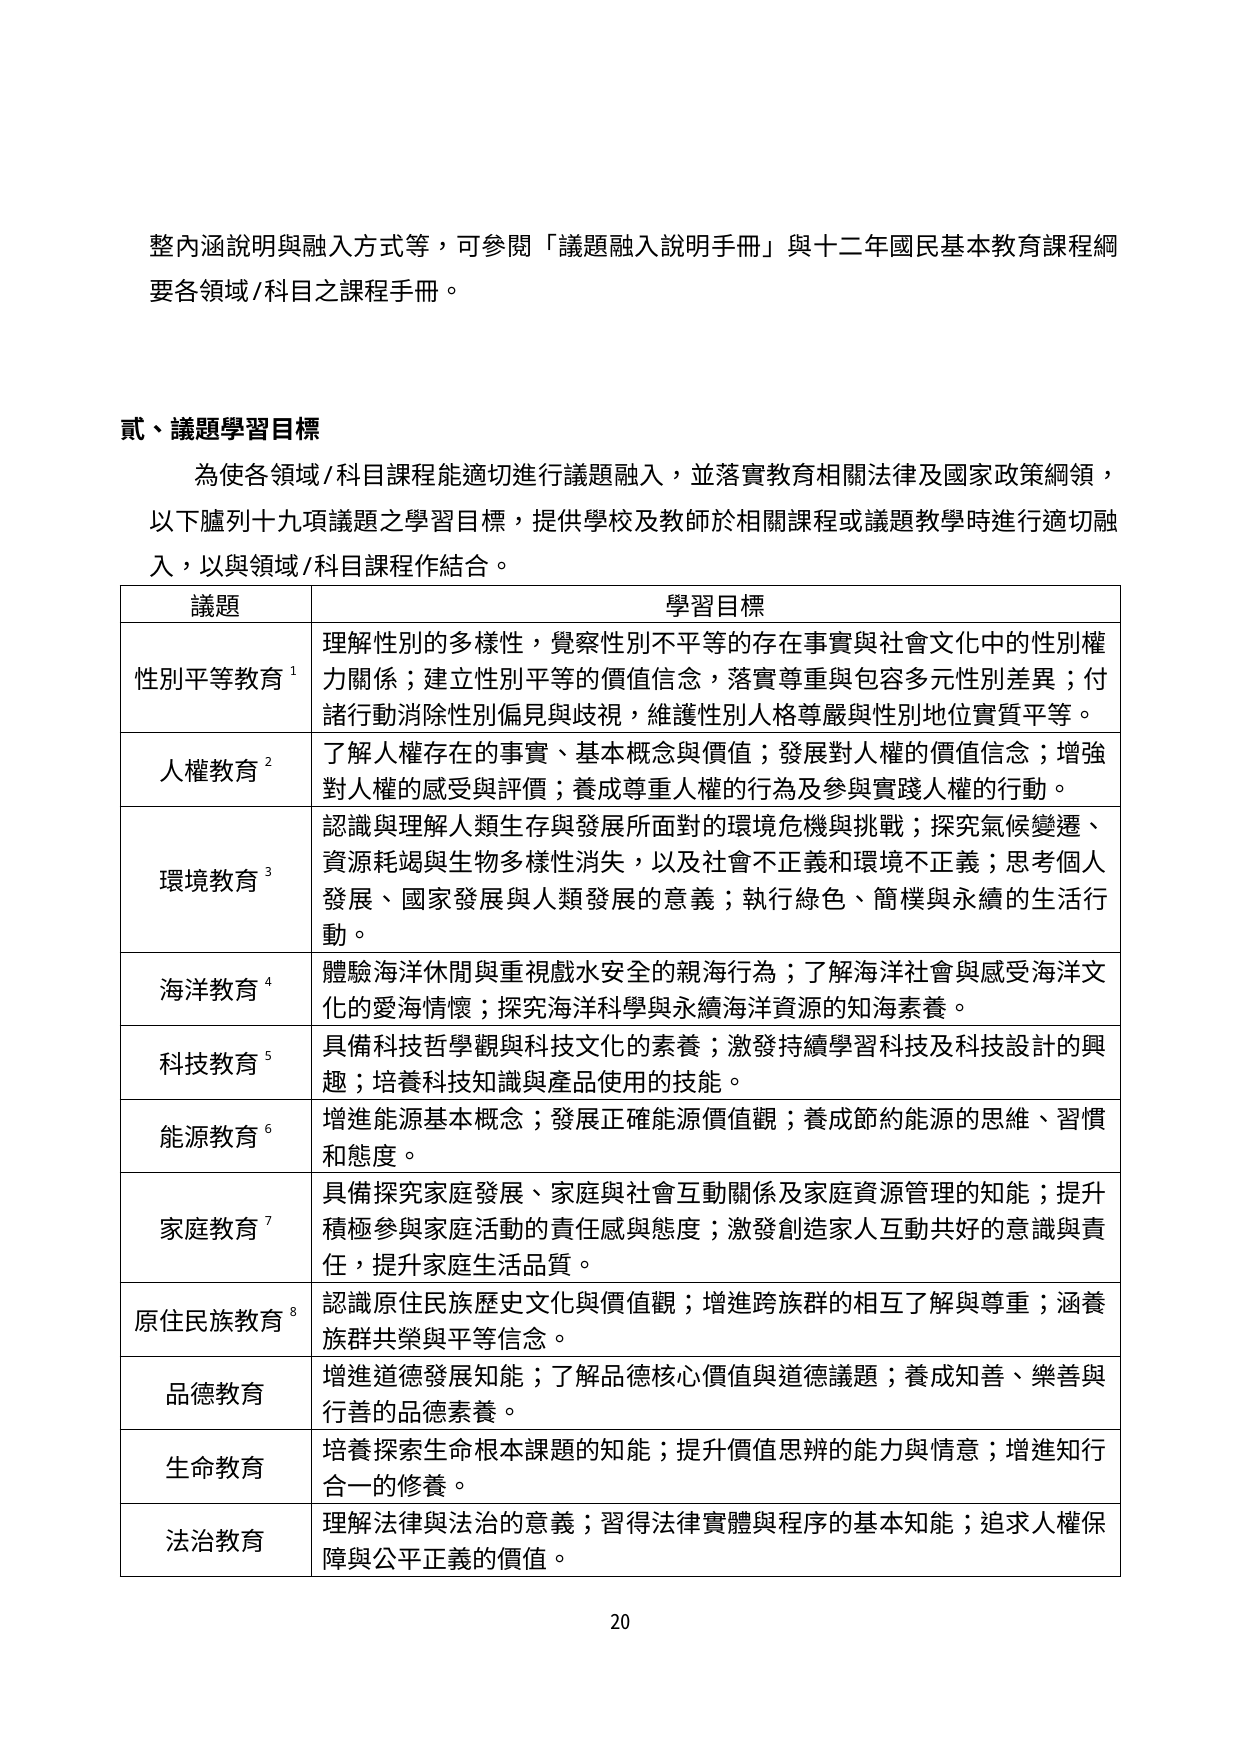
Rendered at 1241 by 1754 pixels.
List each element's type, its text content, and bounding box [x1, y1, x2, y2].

text 整內涵說明與融入方式等，可參閱「議題融入說明手冊」與十二年國民基本教育課程綱要各領域/科目之課程手冊。 [149, 218, 1120, 310]
table_cell 增進道德發展知能；了解品德核心價值與道德議題；養成知善、樂善與行善的品德素養。 [312, 1357, 1120, 1429]
table_cell 人權教育2 [121, 733, 311, 806]
table_header 議題 [121, 586, 311, 622]
table_cell 海洋教育4 [121, 953, 311, 1025]
table_cell 生命教育 [121, 1430, 311, 1503]
table_cell 品德教育 [121, 1357, 311, 1429]
table_cell 法治教育 [121, 1504, 311, 1576]
text 為使各領域/科目課程能適切進行議題融入，並落實教育相關法律及國家政策綱領，以下臚列十九項議題之學習目標，提供學校及教師於相關課程或議題教學時進行適切融入，以與領域/科目課程作結合。 [149, 447, 1120, 585]
table_cell 具備科技哲學觀與科技文化的素養；激發持續學習科技及科技設計的興趣；培養科技知識與產品使用的技能。 [312, 1026, 1120, 1099]
table_cell 認識原住民族歷史文化與價值觀；增進跨族群的相互了解與尊重；涵養族群共榮與平等信念。 [312, 1283, 1120, 1356]
table_cell 家庭教育7 [121, 1173, 311, 1282]
table_cell 理解法律與法治的意義；習得法律實體與程序的基本知能；追求人權保障與公平正義的價值。 [312, 1504, 1120, 1576]
table_header 學習目標 [312, 586, 1120, 622]
table_cell 增進能源基本概念；發展正確能源價值觀；養成節約能源的思維、習慣和態度。 [312, 1100, 1120, 1172]
table_cell 環境教育3 [121, 807, 311, 952]
text 貳、議題學習目標 [120, 402, 1120, 447]
table_cell 原住民族教育8 [121, 1283, 311, 1356]
table_cell 培養探索生命根本課題的知能；提升價值思辨的能力與情意；增進知行合一的修養。 [312, 1430, 1120, 1503]
table_cell 理解性別的多樣性，覺察性別不平等的存在事實與社會文化中的性別權力關係；建立性別平等的價值信念，落實尊重與包容多元性別差異；付諸行動消除性別偏見與歧視，維護性別人格尊嚴與性別地位實質平等。 [312, 623, 1120, 732]
table_cell 科技教育5 [121, 1026, 311, 1099]
table_cell 體驗海洋休閒與重視戲水安全的親海行為；了解海洋社會與感受海洋文化的愛海情懷；探究海洋科學與永續海洋資源的知海素養。 [312, 953, 1120, 1025]
table_cell 性別平等教育1 [121, 623, 311, 732]
table_cell 認識與理解人類生存與發展所面對的環境危機與挑戰；探究氣候變遷、資源耗竭與生物多樣性消失，以及社會不正義和環境不正義；思考個人發展、國家發展與人類發展的意義；執行綠色、簡樸與永續的生活行動。 [312, 807, 1120, 952]
table_cell 能源教育6 [121, 1100, 311, 1172]
table_cell 具備探究家庭發展、家庭與社會互動關係及家庭資源管理的知能；提升積極參與家庭活動的責任感與態度；激發創造家人互動共好的意識與責任，提升家庭生活品質。 [312, 1173, 1120, 1282]
table_cell 了解人權存在的事實、基本概念與價值；發展對人權的價值信念；增強對人權的感受與評價；養成尊重人權的行為及參與實踐人權的行動。 [312, 733, 1120, 806]
